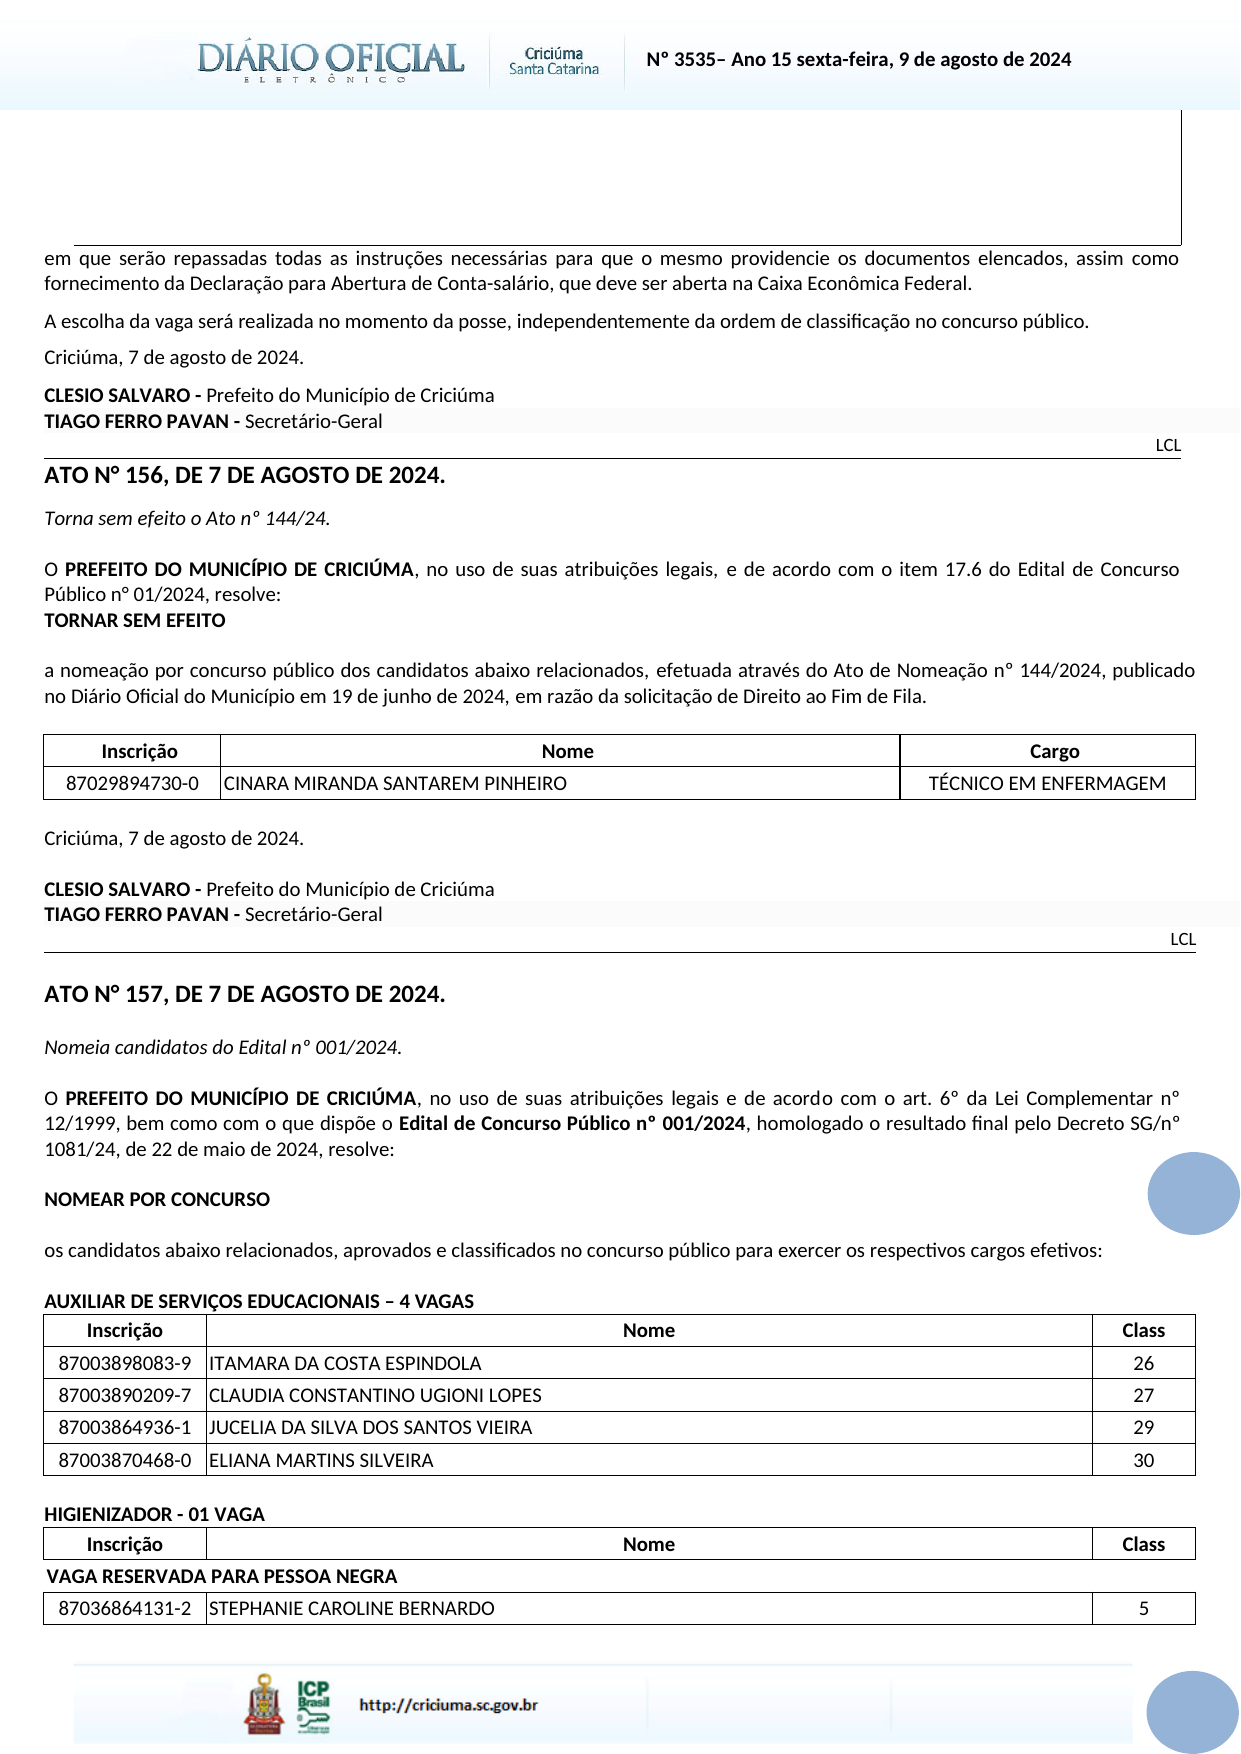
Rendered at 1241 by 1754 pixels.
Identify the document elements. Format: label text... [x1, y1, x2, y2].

table_cell 26 [1093, 1347, 1195, 1378]
text AUXILIAR DE SERVIÇOS EDUCACIONAIS – 4 VAGAS [44, 1288, 1181, 1314]
table_header Inscrição [44, 1315, 206, 1346]
text O PREFEITO DO MUNICÍPIO DE CRICIÚMA, no uso de suas atribuições legais, e de acordo com o item 17.6 do Edital de Concurso Público n° 01/2024, resolve: [44, 556, 1181, 607]
table_cell JUCELIA DA SILVA DOS SANTOS VIEIRA [207, 1412, 1092, 1443]
table_cell 5 [1093, 1593, 1195, 1624]
table_cell 29 [1093, 1412, 1195, 1443]
table_header Nome [221, 735, 899, 766]
text ATO N° 156, DE 7 DE AGOSTO DE 2024. [44, 459, 1166, 490]
text TORNAR SEM EFEITO [44, 607, 1181, 632]
text O PREFEITO DO MUNICÍPIO DE CRICIÚMA, no uso de suas atribuições legais e de acordo com o art. 6º da Lei Complementar nº 12/1999, bem como com o que dispõe o Edital de Concurso Público nº 001/2024, homologado o resultado final pelo Decreto SG/nº 1081/24, de 22 de maio de 2024, resolve: [44, 1085, 1181, 1161]
table_cell 87003890209-7 [44, 1379, 206, 1411]
text NOMEAR POR CONCURSO [44, 1187, 1152, 1212]
text Nomeia candidatos do Edital nº 001/2024. [44, 1034, 1181, 1059]
table_cell ELIANA MARTINS SILVEIRA [207, 1444, 1092, 1475]
table_header Class [1093, 1528, 1195, 1559]
text Criciúma, 7 de agosto de 2024. [44, 344, 1181, 370]
table_cell CLAUDIA CONSTANTINO UGIONI LOPES [207, 1379, 1092, 1411]
table_header Nome [207, 1315, 1092, 1346]
table_cell ITAMARA DA COSTA ESPINDOLA [207, 1347, 1092, 1378]
text LCL [44, 433, 1181, 458]
text ATO N° 157, DE 7 DE AGOSTO DE 2024. [44, 978, 1166, 1009]
text CLESIO SALVARO - Prefeito do Município de Criciúma [44, 876, 1240, 901]
text TIAGO FERRO PAVAN - Secretário-Geral [44, 408, 1240, 433]
table_cell 30 [1093, 1444, 1195, 1475]
table_cell TÉCNICO EM ENFERMAGEM [901, 767, 1195, 798]
table_header Inscrição [44, 1528, 206, 1559]
table_cell [1092, 1560, 1195, 1592]
table_cell 87003864936-1 [44, 1412, 206, 1443]
table_cell STEPHANIE CAROLINE BERNARDO [207, 1593, 1092, 1624]
table_cell 27 [1093, 1379, 1195, 1411]
table_header Inscrição [44, 735, 220, 766]
text Torna sem efeito o Ato nº 144/24. [44, 505, 1196, 531]
text TIAGO FERRO PAVAN - Secretário-Geral [44, 901, 1240, 927]
table_header Class [1093, 1315, 1195, 1346]
text CLESIO SALVARO - Prefeito do Município de Criciúma [44, 382, 1240, 408]
table_cell 87036864131-2 [44, 1593, 206, 1624]
table_cell 87029894730-0 [44, 767, 220, 798]
table_cell CINARA MIRANDA SANTAREM PINHEIRO [221, 767, 899, 798]
text Criciúma, 7 de agosto de 2024. [44, 825, 1196, 850]
text LCL [44, 927, 1196, 952]
text os candidatos abaixo relacionados, aprovados e classificados no concurso público para exercer os respectivos cargos efetivos: [44, 1237, 1181, 1263]
table_cell 87003898083-9 [44, 1347, 206, 1378]
text A escolha da vaga será realizada no momento da posse, independentemente da ordem de classificação no concurso público. [44, 309, 1181, 334]
table_cell VAGA RESERVADA PARA PESSOA NEGRA [44, 1560, 1092, 1592]
text HIGIENIZADOR - 01 VAGA [44, 1502, 1181, 1527]
table_cell 87003870468-0 [44, 1444, 206, 1475]
text em que serão repassadas todas as instruções necessárias para que o mesmo providencie os documentos elencados, assim como fornecimento da Declaração para Abertura de Conta-salário, que deve ser aberta na Caixa Econômica Federal. [44, 245, 1181, 296]
table_header Cargo [901, 735, 1195, 766]
table_header Nome [207, 1528, 1092, 1559]
text a nomeação por concurso público dos candidatos abaixo relacionados, efetuada através do Ato de Nomeação nº 144/2024, publicado no Diário Oficial do Município em 19 de junho de 2024, em razão da solicitação de Direito ao Fim de Fila. [44, 658, 1196, 708]
